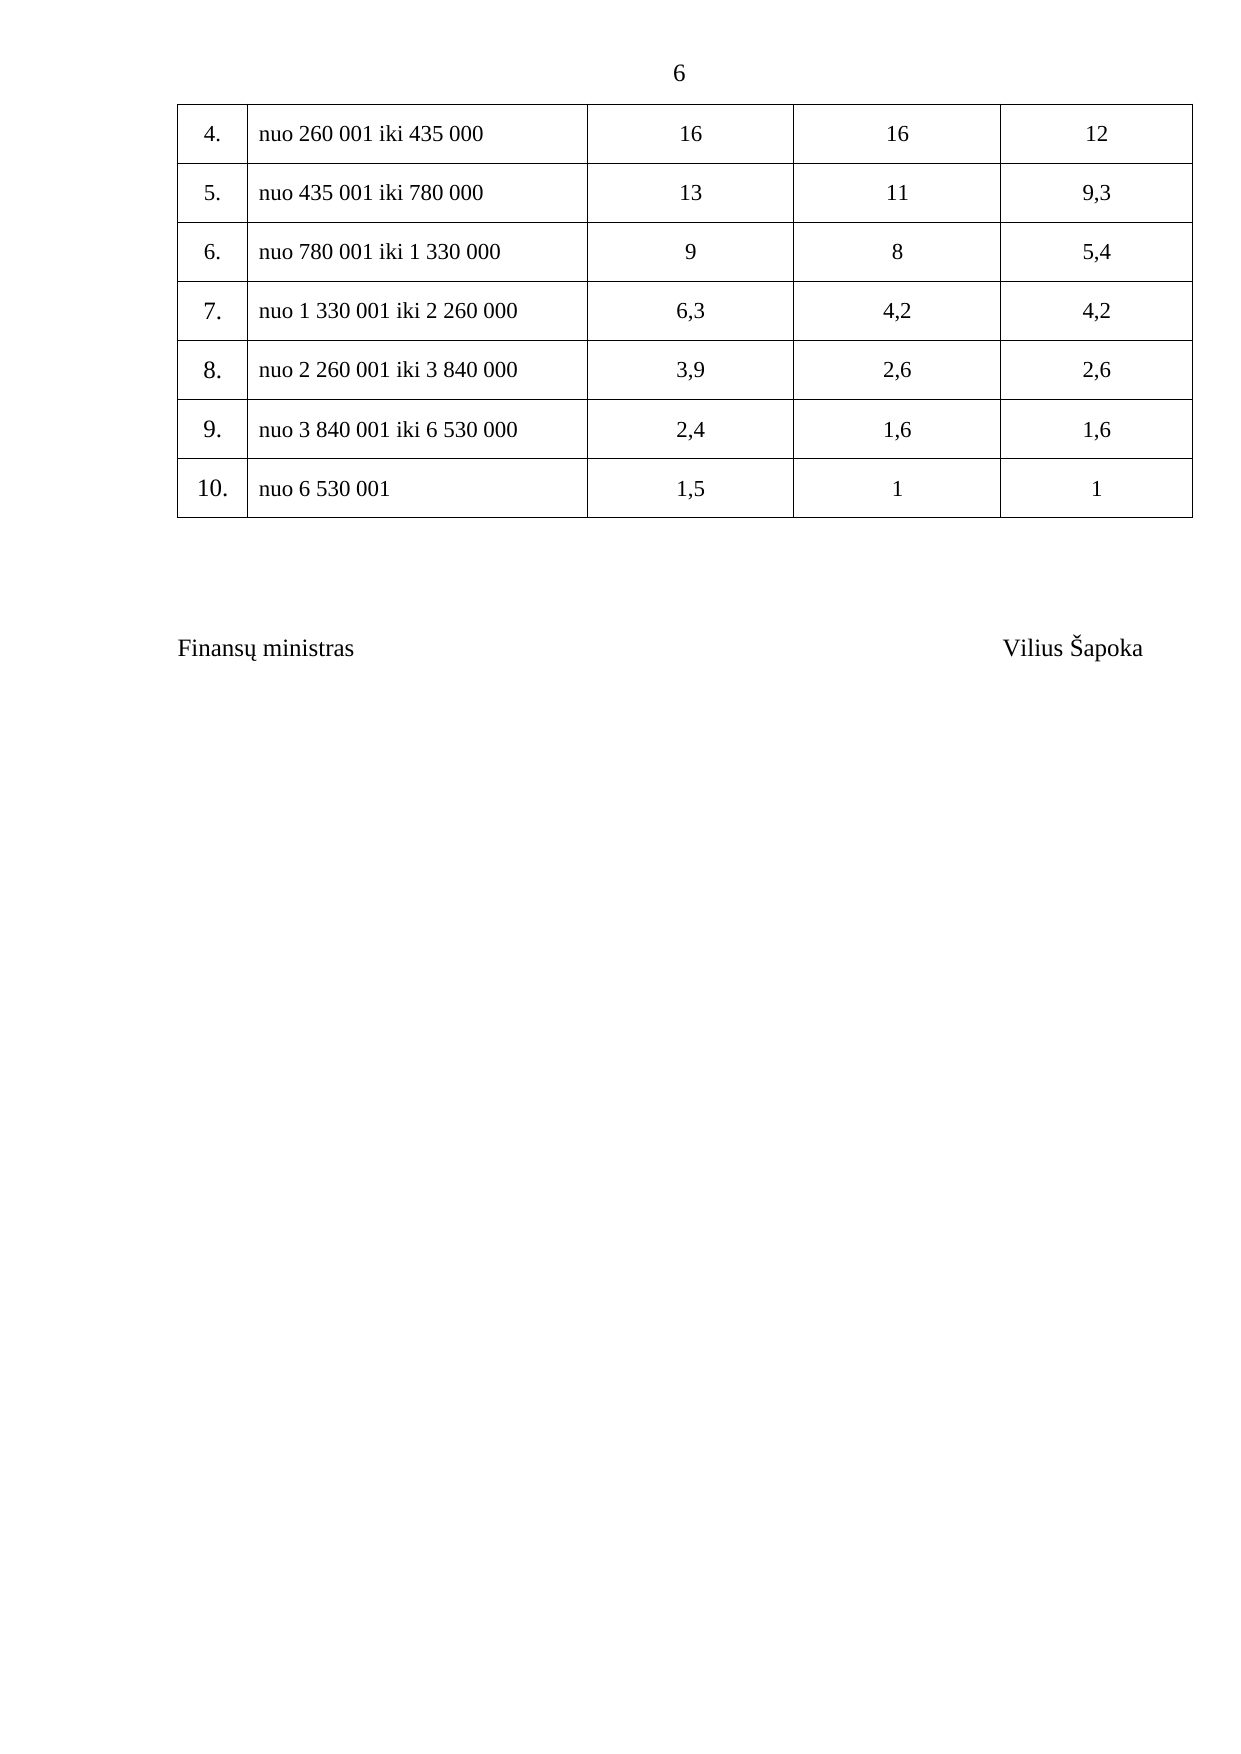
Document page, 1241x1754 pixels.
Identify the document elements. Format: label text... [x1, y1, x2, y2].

table_cell 7. [178, 282, 247, 340]
table_cell 1,6 [794, 400, 1000, 458]
table_cell 6,3 [588, 282, 793, 340]
table_cell 4,2 [1001, 282, 1192, 340]
table_cell 5. [178, 164, 247, 222]
table_cell 16 [794, 105, 1000, 162]
table_cell 6. [178, 223, 247, 281]
table_cell nuo 6 530 001 [248, 459, 587, 517]
table_cell 10. [178, 459, 247, 517]
table_cell 8 [794, 223, 1000, 281]
table_cell nuo 3 840 001 iki 6 530 000 [248, 400, 587, 458]
table_cell 8. [178, 341, 247, 399]
table_cell 2,6 [1001, 341, 1192, 399]
table_cell 5,4 [1001, 223, 1192, 281]
table_cell 2,4 [588, 400, 793, 458]
table_cell 1 [794, 459, 1000, 517]
table_cell 4,2 [794, 282, 1000, 340]
table_cell 1,5 [588, 459, 793, 517]
table_cell nuo 1 330 001 iki 2 260 000 [248, 282, 587, 340]
table_cell nuo 435 001 iki 780 000 [248, 164, 587, 222]
table_cell 4. [178, 105, 247, 162]
table_cell 1 [1001, 459, 1192, 517]
text Finansų ministras Vilius Šapoka [177, 633, 1181, 662]
table_cell 9. [178, 400, 247, 458]
table_cell 3,9 [588, 341, 793, 399]
table_cell 11 [794, 164, 1000, 222]
table_cell 13 [588, 164, 793, 222]
table_cell 1,6 [1001, 400, 1192, 458]
table_cell nuo 2 260 001 iki 3 840 000 [248, 341, 587, 399]
table_cell 12 [1001, 105, 1192, 162]
table_cell nuo 260 001 iki 435 000 [248, 105, 587, 162]
table_cell 9,3 [1001, 164, 1192, 222]
table_cell 2,6 [794, 341, 1000, 399]
table_cell nuo 780 001 iki 1 330 000 [248, 223, 587, 281]
table_cell 16 [588, 105, 793, 162]
table_cell 9 [588, 223, 793, 281]
